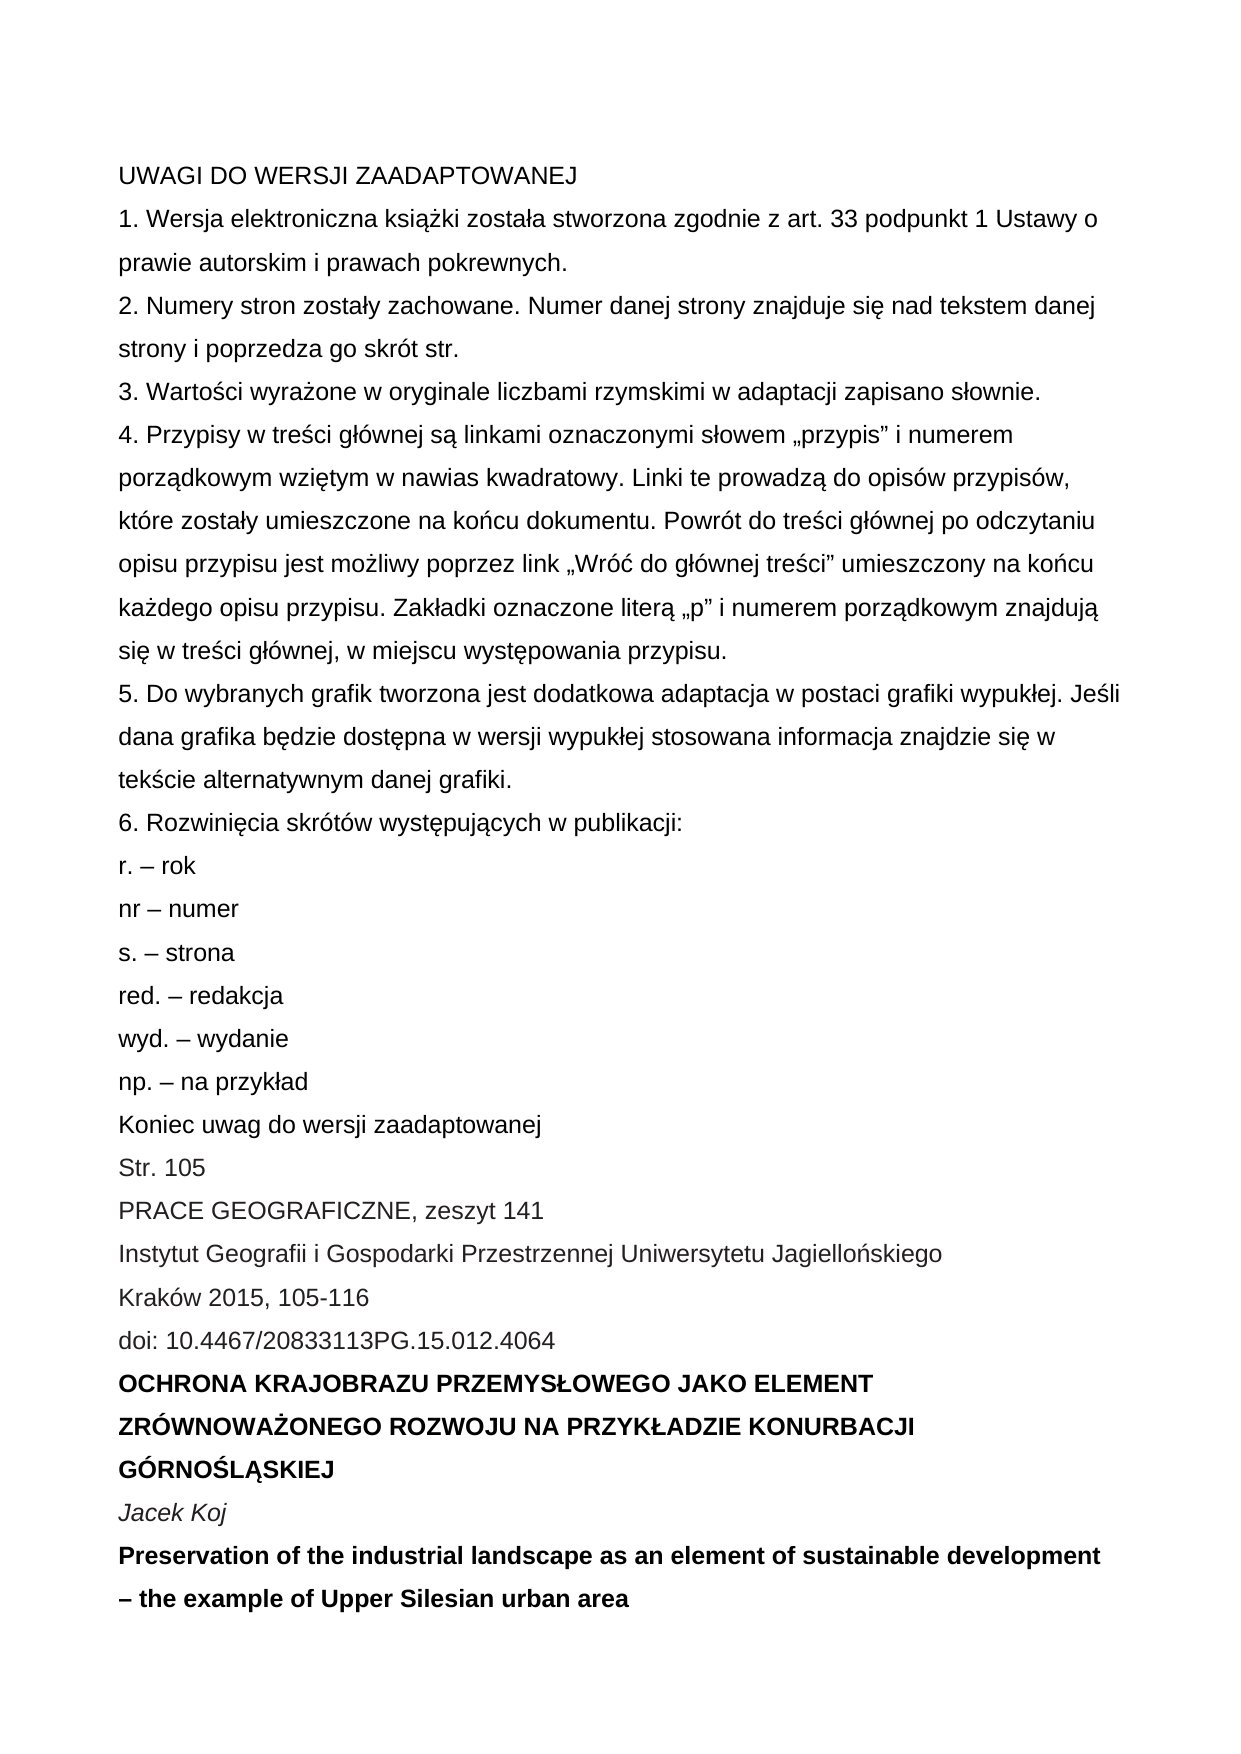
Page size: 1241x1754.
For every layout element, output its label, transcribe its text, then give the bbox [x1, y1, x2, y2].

text Koniec uwag do wersji zaadaptowanej [118, 1110, 1122, 1139]
text Preservation of the industrial landscape as an element of sustainable development – the example of Upper Silesian urban area [118, 1541, 1122, 1613]
text Kraków 2015, 105-116 [118, 1282, 1122, 1311]
text Instytut Geografii i Gospodarki Przestrzennej Uniwersytetu Jagiellońskiego [118, 1239, 1122, 1268]
subtitle OCHRONA KRAJOBRAZU PRZEMYSŁOWEGO JAKO ELEMENT ZRÓWNOWAŻONEGO ROZWOJU NA PRZYKŁADZIE KONURBACJI GÓRNOŚLĄSKIEJ [118, 1369, 1122, 1484]
text 1. Wersja elektroniczna książki została stworzona zgodnie z art. 33 podpunkt 1 Ustawy o prawie autorskim i prawach pokrewnych. 2. Numery stron zostały zachowane. Numer danej strony znajduje się nad tekstem danej strony i poprzedza go skrót str. 3. Wartości wyrażone w oryginale liczbami rzymskimi w adaptacji zapisano słownie. 4. Przypisy w treści głównej są linkami oznaczonymi słowem „przypis” i numerem porządkowym wziętym w nawias kwadratowy. Linki te prowadzą do opisów przypisów, które zostały umieszczone na końcu dokumentu. Powrót do treści głównej po odczytaniu opisu przypisu jest możliwy poprzez link „Wróć do głównej treści” umieszczony na końcu każdego opisu przypisu. Zakładki oznaczone literą „p” i numerem porządkowym znajdują się w treści głównej, w miejscu występowania przypisu. 5. Do wybranych grafik tworzona jest dodatkowa adaptacja w postaci grafiki wypukłej. Jeśli dana grafika będzie dostępna w wersji wypukłej stosowana informacja znajdzie się w tekście alternatywnym danej grafiki. 6. Rozwinięcia skrótów występujących w publikacji: r. – rok nr – numer s. – strona red. – redakcja wyd. – wydanie np. – na przykład [118, 204, 1122, 1096]
text doi: 10.4467/20833113PG.15.012.4064 [118, 1326, 1122, 1354]
subtitle Jacek Koj [118, 1498, 1122, 1527]
text PRACE GEOGRAFICZNE, zeszyt 141 [118, 1196, 1122, 1225]
text Str. 105 [118, 1153, 1122, 1182]
text UWAGI DO WERSJI ZAADAPTOWANEJ [118, 161, 1122, 190]
